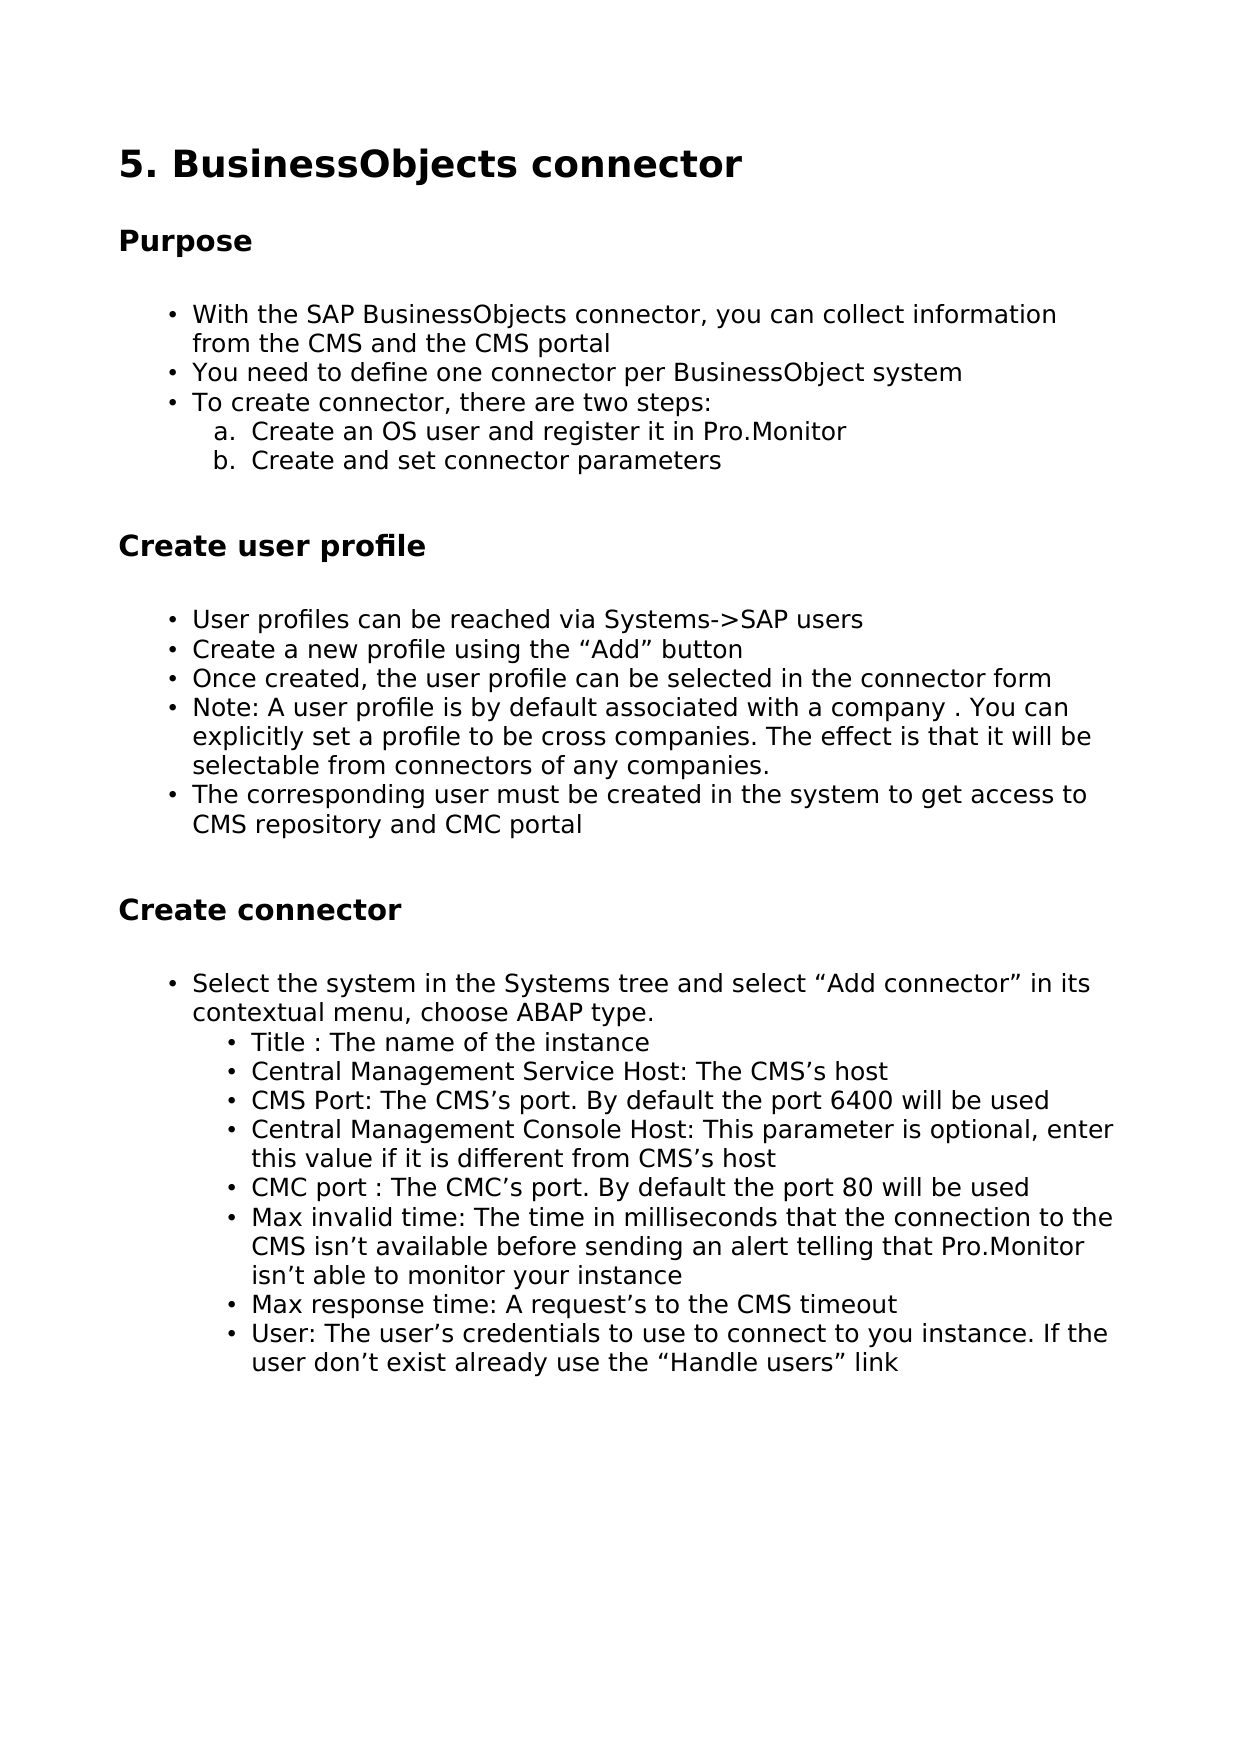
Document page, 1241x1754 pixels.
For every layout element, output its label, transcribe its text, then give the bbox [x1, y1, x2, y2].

list User profiles can be reached via Systems->SAP users [177, 606, 1122, 635]
list CMC port : The CMC’s port. By default the port 80 will be used [236, 1173, 1122, 1203]
list Max response time: A request’s to the CMS timeout [236, 1290, 1122, 1319]
list Create a new profile using the “Add” button [177, 635, 1122, 664]
list To create connector, there are two steps: [177, 388, 1122, 417]
list CMS Port: The CMS’s port. By default the port 6400 will be used [236, 1086, 1122, 1115]
list Select the system in the Systems tree and select “Add connector” in its contextual menu, choose ABAP type. [177, 969, 1122, 1028]
subtitle 5. BusinessObjects connector [118, 143, 1122, 187]
list The corresponding user must be created in the system to get access to CMS repository and CMC portal [177, 781, 1122, 839]
list Central Management Console Host: This parameter is optional, enter this value if it is different from CMS’s host [236, 1115, 1122, 1173]
list Title : The name of the instance [236, 1028, 1122, 1057]
subtitle Create connector [118, 893, 1122, 927]
subtitle Create user profile [118, 530, 1122, 564]
list Max invalid time: The time in milliseconds that the connection to the CMS isn’t available before sending an alert telling that Pro.Monitor isn’t able to monitor your instance [236, 1203, 1122, 1290]
list Create and set connector parameters [236, 446, 1122, 475]
list User: The user’s credentials to use to connect to you instance. If the user don’t exist already use the “Handle users” link [236, 1319, 1122, 1378]
subtitle Purpose [118, 224, 1122, 258]
list Note: A user profile is by default associated with a company . You can explicitly set a profile to be cross companies. The effect is that it will be selectable from connectors of any companies. [177, 693, 1122, 781]
list Central Management Service Host: The CMS’s host [236, 1057, 1122, 1086]
list Once created, the user profile can be selected in the connector form [177, 664, 1122, 693]
list You need to define one connector per BusinessObject system [177, 358, 1122, 388]
list Create an OS user and register it in Pro.Monitor [236, 417, 1122, 446]
list With the SAP BusinessObjects connector, you can collect information from the CMS and the CMS portal [177, 300, 1122, 358]
